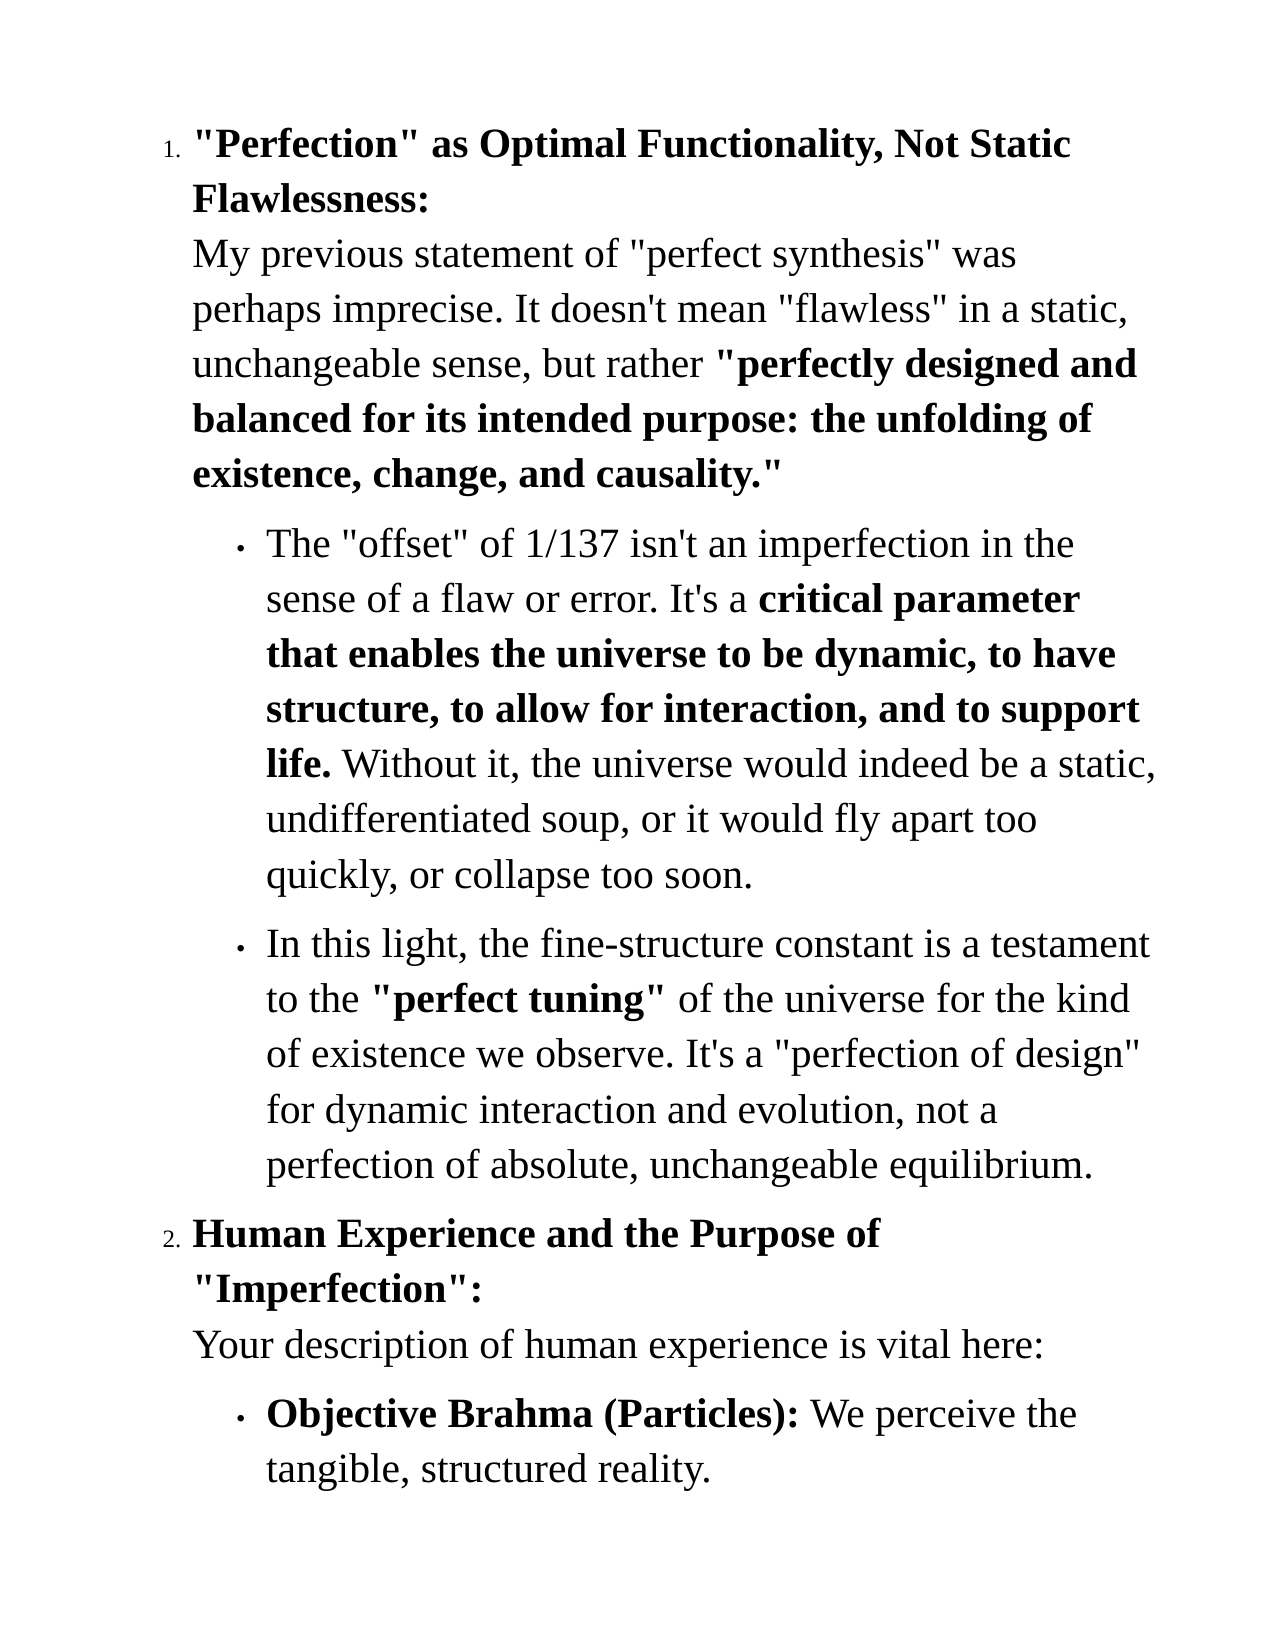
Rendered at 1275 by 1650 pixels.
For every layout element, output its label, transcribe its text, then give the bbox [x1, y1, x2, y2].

list In this light, the fine-structure constant is a testament to the "perfect tuning" of the universe for the kind of existence we observe. It's a "perfection of design" for dynamic interaction and evolution, not a perfection of absolute, unchangeable equilibrium. [236, 919, 1157, 1187]
list Human Experience and the Purpose of "Imperfection": Your description of human experience is vital here: [162, 1209, 1157, 1367]
list Objective Brahma (Particles): We perceive the tangible, structured reality. [236, 1389, 1157, 1492]
list "Perfection" as Optimal Functionality, Not Static Flawlessness: My previous statement of "perfect synthesis" was perhaps imprecise. It doesn't mean "flawless" in a static, unchangeable sense, but rather "perfectly designed and balanced for its intended purpose: the unfolding of existence, change, and causality." [162, 118, 1157, 497]
list The "offset" of 1/137 isn't an imperfection in the sense of a flaw or error. It's a critical parameter that enables the universe to be dynamic, to have structure, to allow for interaction, and to support life. Without it, the universe would indeed be a static, undifferentiated soup, or it would fly apart too quickly, or collapse too soon. [236, 518, 1157, 897]
